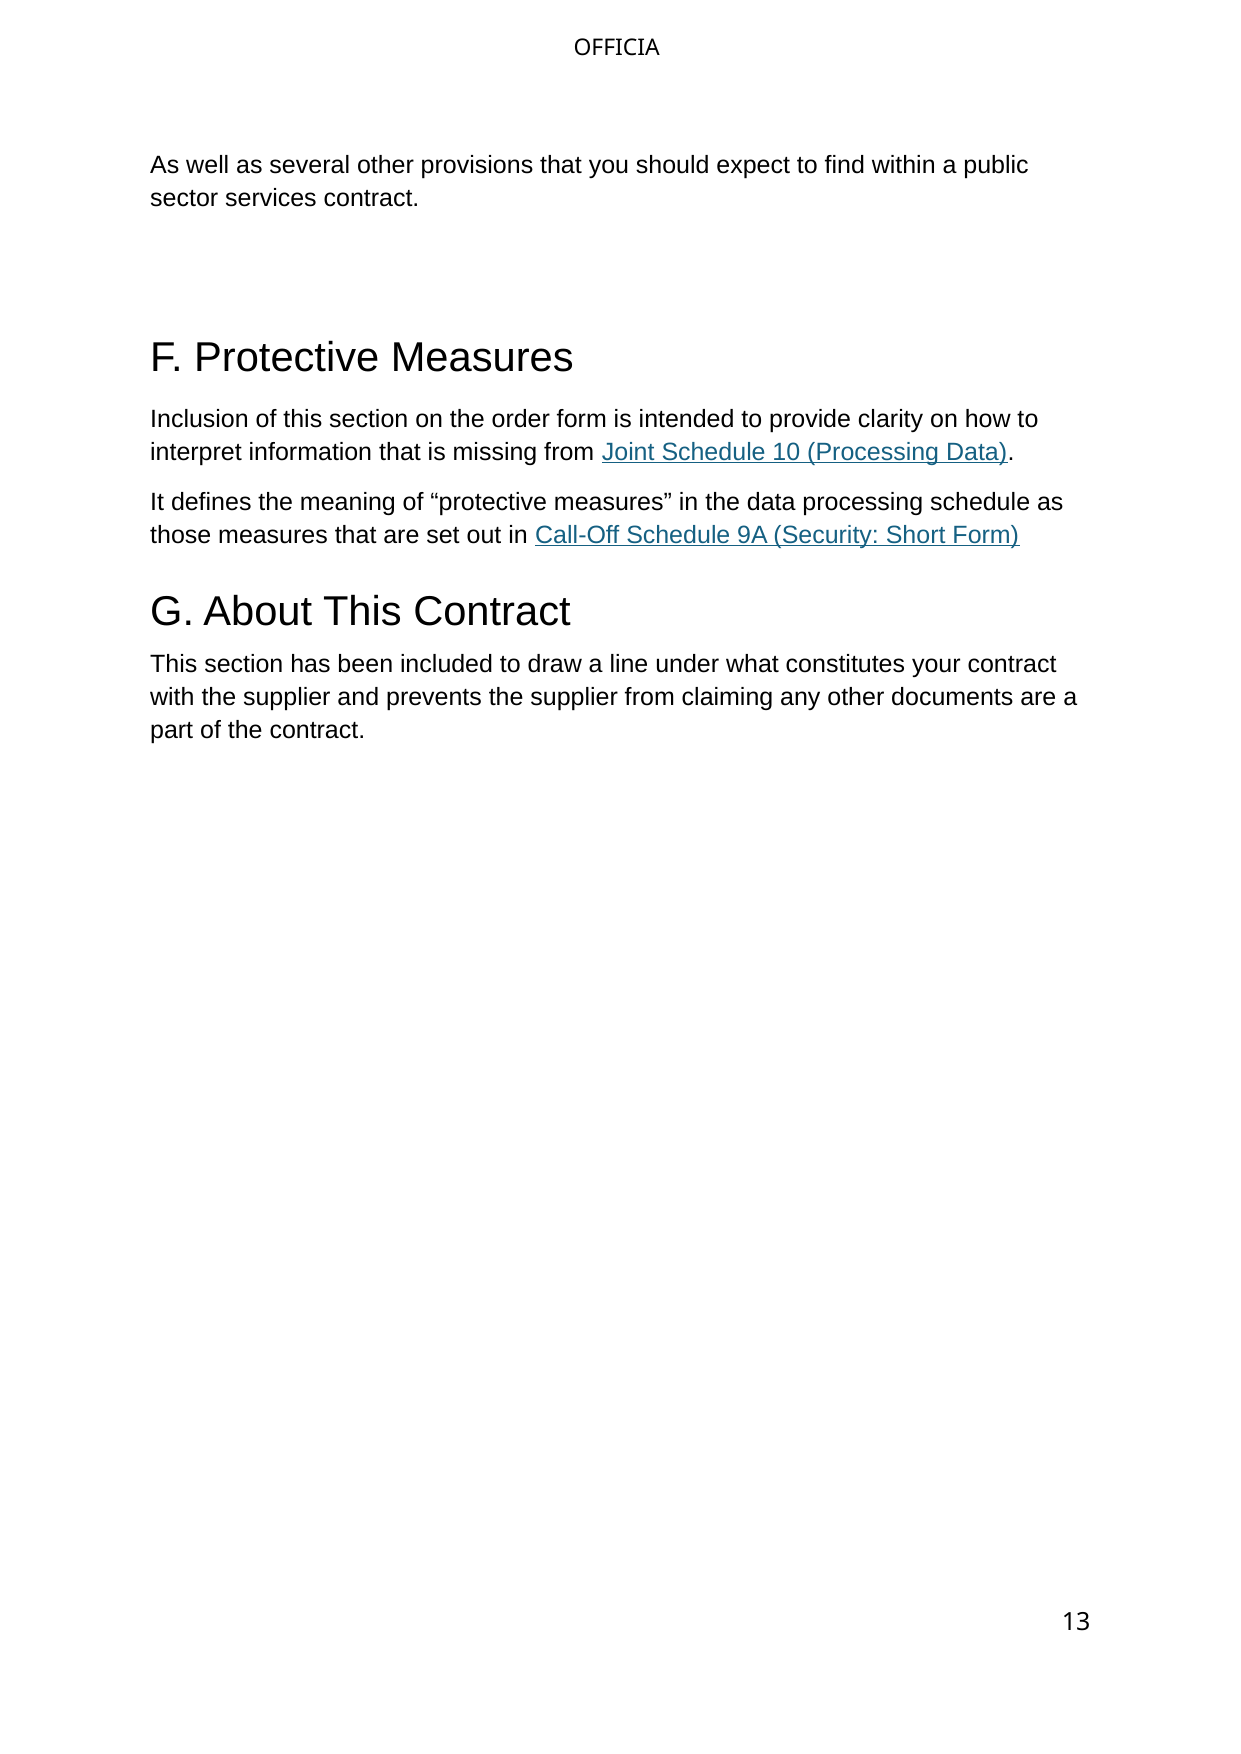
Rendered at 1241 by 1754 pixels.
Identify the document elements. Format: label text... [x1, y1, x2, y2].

text As well as several other provisions that you should expect to find within a public sector services contract. [150, 150, 1090, 212]
subtitle G. About This Contract [150, 586, 1090, 634]
text Inclusion of this section on the order form is intended to provide clarity on how to interpret information that is missing from Joint Schedule 10 (Processing Data). [150, 404, 1090, 466]
text This section has been included to draw a line under what constitutes your contract with the supplier and prevents the supplier from claiming any other documents are a part of the contract. [150, 649, 1090, 744]
text F. Protective Measures [150, 332, 1090, 380]
text It defines the meaning of “protective measures” in the data processing schedule as those measures that are set out in Call-Off Schedule 9A (Security: Short Form) [150, 487, 1090, 548]
